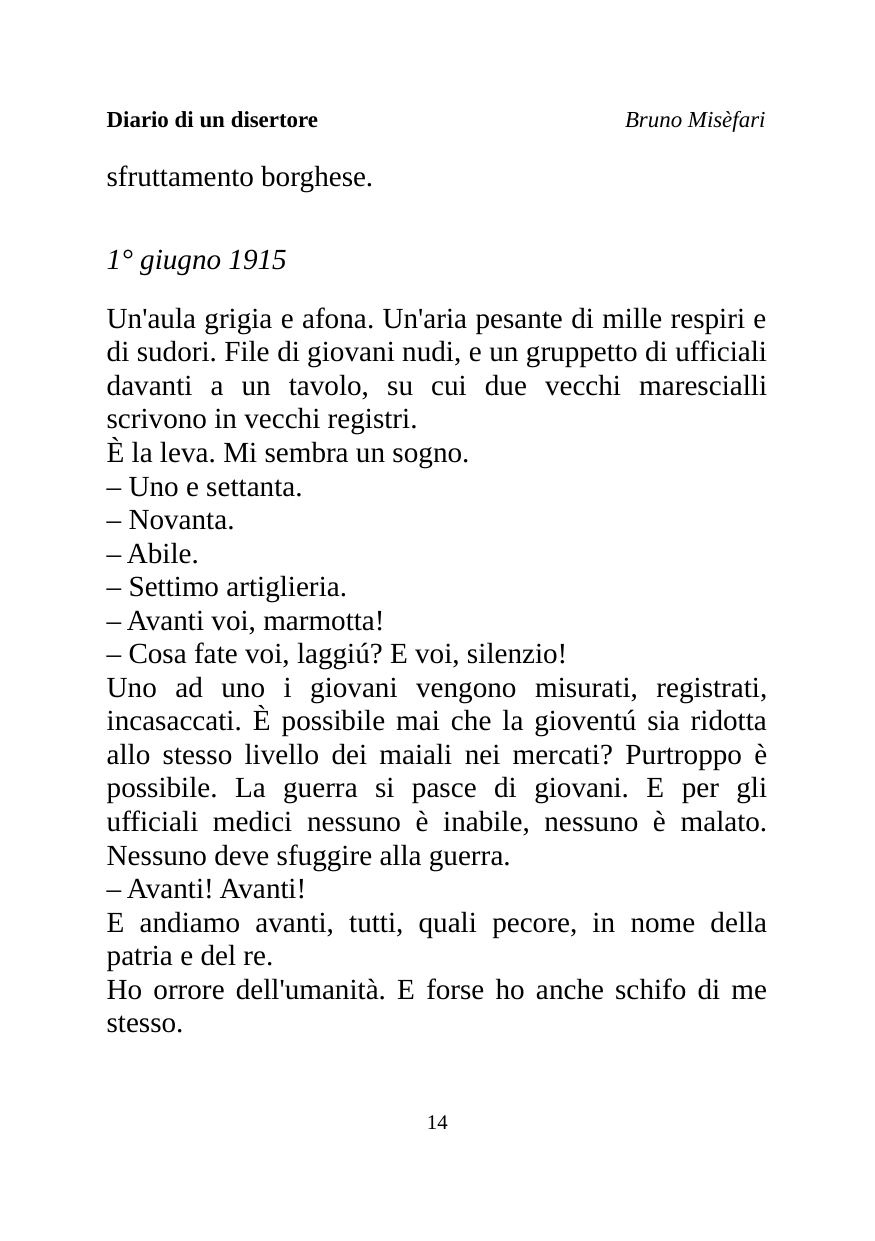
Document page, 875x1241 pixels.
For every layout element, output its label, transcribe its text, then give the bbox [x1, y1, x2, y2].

text Ho orrore dell'umanità. E forse ho anche schifo di me stesso. [106, 972, 768, 1039]
text – Settimo artiglieria. [106, 569, 768, 603]
text È la leva. Mi sembra un sogno. [106, 435, 768, 469]
text Uno ad uno i giovani vengono misurati, registrati, incasaccati. È possibile mai che la gioventú sia ridotta allo stesso livello dei maiali nei mercati? Purtroppo è possibile. La guerra si pasce di giovani. E per gli ufficiali medici nessuno è inabile, nessuno è malato. Nessuno deve sfuggire alla guerra. [106, 670, 768, 871]
text – Abile. [106, 536, 768, 569]
text – Uno e settanta. [106, 469, 768, 502]
text Un'aula grigia e afona. Un'aria pesante di mille respiri e di sudori. File di giovani nudi, e un gruppetto di ufficiali davanti a un tavolo, su cui due vecchi marescialli scrivono in vecchi registri. [106, 301, 768, 435]
text – Avanti! Avanti! [106, 871, 768, 905]
text – Novanta. [106, 502, 768, 536]
text E andiamo avanti, tutti, quali pecore, in nome della patria e del re. [106, 905, 768, 972]
text – Cosa fate voi, laggiú? E voi, silenzio! [106, 636, 768, 670]
text 1° giugno 1915 [106, 242, 768, 276]
text sfruttamento borghese. [106, 159, 768, 192]
text – Avanti voi, marmotta! [106, 603, 768, 636]
